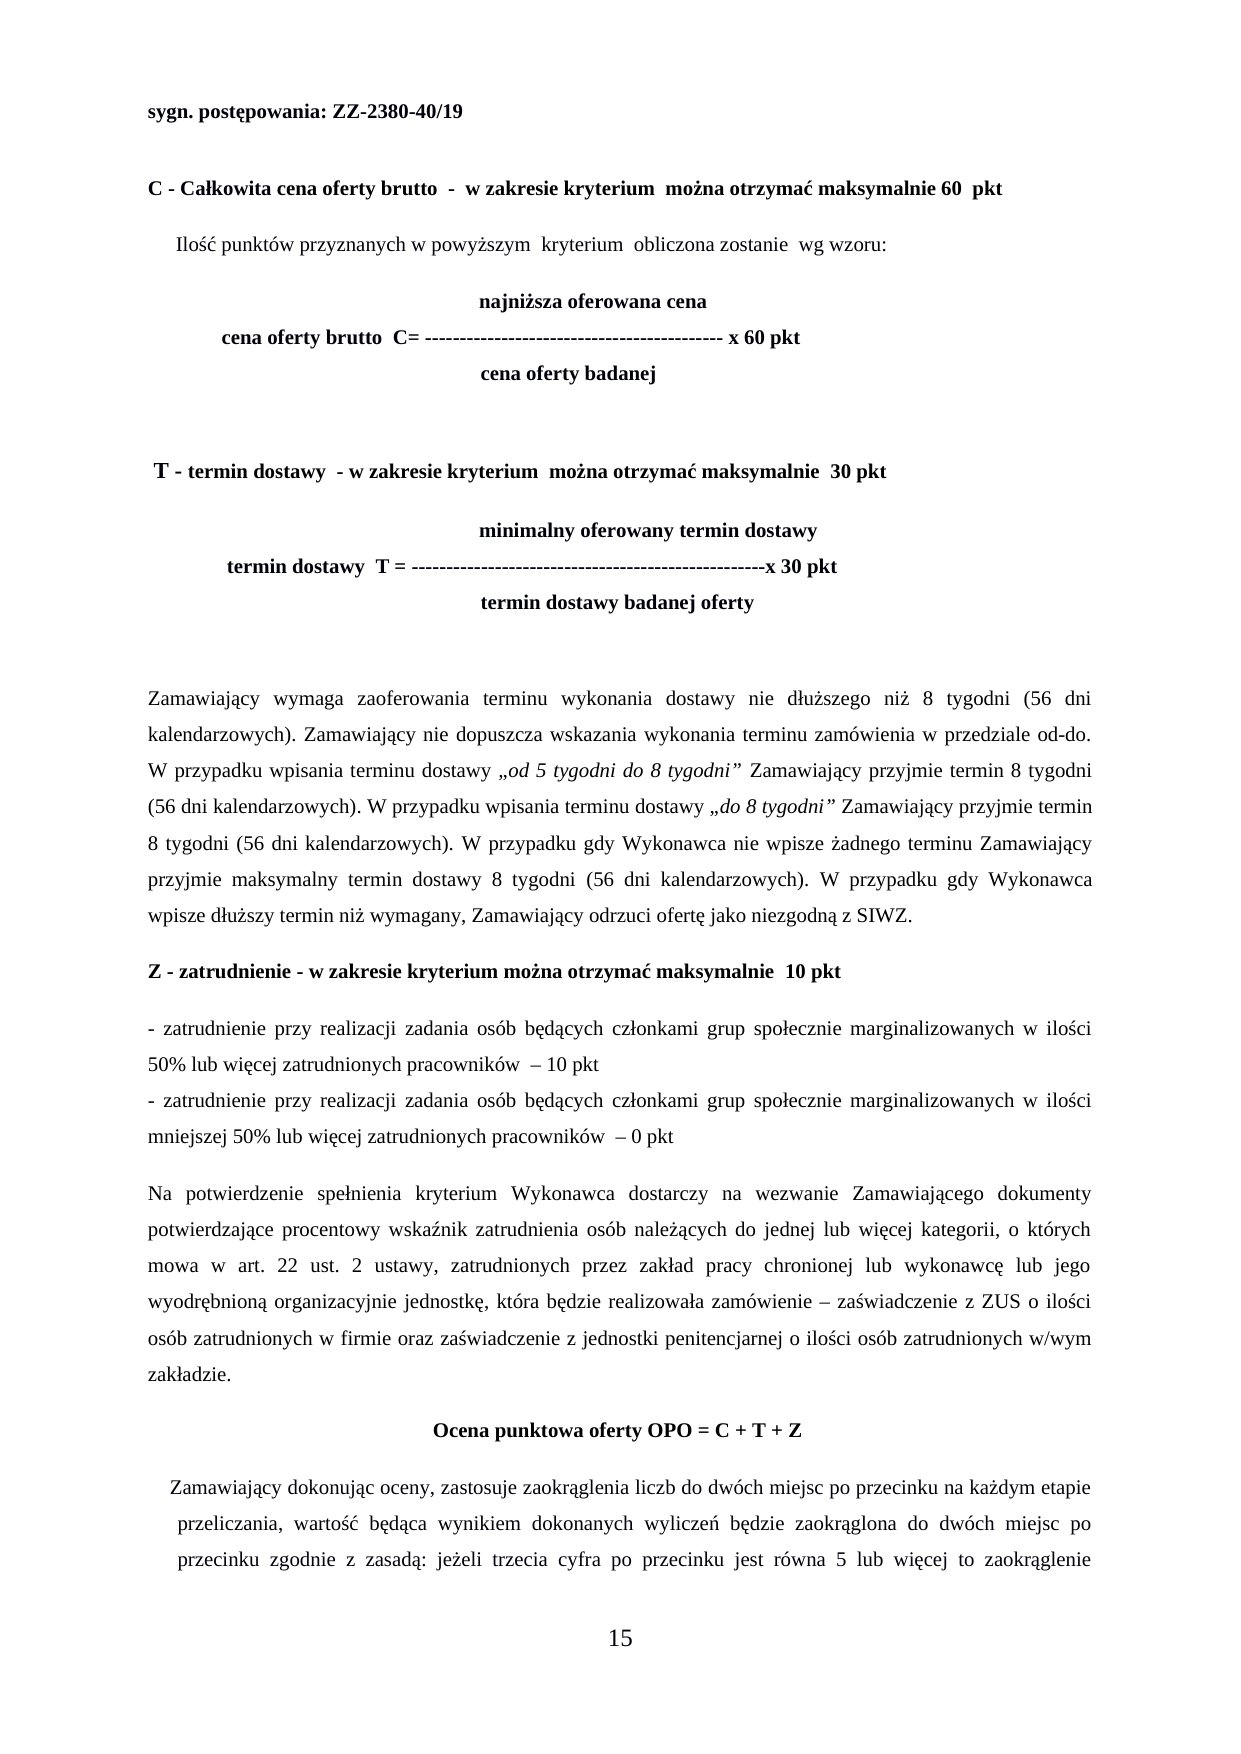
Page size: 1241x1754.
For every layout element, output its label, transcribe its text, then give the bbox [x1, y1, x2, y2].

text Na potwierdzenie spełnienia kryterium Wykonawca dostarczy na wezwanie Zamawiającego dokumenty potwierdzające procentowy wskaźnik zatrudnienia osób należących do jednej lub więcej kategorii, o których mowa w art. 22 ust. 2 ustawy, zatrudnionych przez zakład pracy chronionej lub wykonawcę lub jego wyodrębnioną organizacyjnie jednostkę, która będzie realizowała zamówienie – zaświadczenie z ZUS o ilości osób zatrudnionych w firmie oraz zaświadczenie z jednostki penitencjarnej o ilości osób zatrudnionych w/wym zakładzie. [148, 1181, 1093, 1386]
text cena oferty brutto C= ------------------------------------------- x 60 pkt [148, 325, 1093, 349]
text C - Całkowita cena oferty brutto - w zakresie kryterium można otrzymać maksymalnie 60 pkt [148, 175, 1093, 199]
text T - termin dostawy - w zakresie kryterium można otrzymać maksymalnie 30 pkt [148, 458, 1093, 484]
text Ilość punktów przyznanych w powyższym kryterium obliczona zostanie wg wzoru: [176, 232, 1093, 256]
text cena oferty badanej [148, 361, 1093, 385]
text Z - zatrudnienie - w zakresie kryterium można otrzymać maksymalnie 10 pkt [148, 959, 1093, 983]
text minimalny oferowany termin dostawy [148, 518, 1093, 542]
text termin dostawy badanej oferty [148, 590, 1093, 614]
text najniższa oferowana cena [148, 289, 1093, 313]
text termin dostawy T = ---------------------------------------------------x 30 pkt [148, 554, 1093, 578]
text Ocena punktowa oferty OPO = C + T + Z [148, 1418, 1093, 1442]
text Zamawiający wymaga zaoferowania terminu wykonania dostawy nie dłuższego niż 8 tygodni (56 dni kalendarzowych). Zamawiający nie dopuszcza wskazania wykonania terminu zamówienia w przedziale od-do. W przypadku wpisania terminu dostawy „od 5 tygodni do 8 tygodni” Zamawiający przyjmie termin 8 tygodni (56 dni kalendarzowych). W przypadku wpisania terminu dostawy „do 8 tygodni” Zamawiający przyjmie termin 8 tygodni (56 dni kalendarzowych). W przypadku gdy Wykonawca nie wpisze żadnego terminu Zamawiający przyjmie maksymalny termin dostawy 8 tygodni (56 dni kalendarzowych). W przypadku gdy Wykonawca wpisze dłuższy termin niż wymagany, Zamawiający odrzuci ofertę jako niezgodną z SIWZ. [148, 686, 1093, 927]
text Zamawiający dokonując oceny, zastosuje zaokrąglenia liczb do dwóch miejsc po przecinku na każdym etapie przeliczania, wartość będąca wynikiem dokonanych wyliczeń będzie zaokrąglona do dwóch miejsc po przecinku zgodnie z zasadą: jeżeli trzecia cyfra po przecinku jest równa 5 lub więcej to zaokrąglenie [146, 1475, 1093, 1571]
text - zatrudnienie przy realizacji zadania osób będących członkami grup społecznie marginalizowanych w ilości 50% lub więcej zatrudnionych pracowników – 10 pkt [148, 1016, 1093, 1076]
text - zatrudnienie przy realizacji zadania osób będących członkami grup społecznie marginalizowanych w ilości mniejszej 50% lub więcej zatrudnionych pracowników – 0 pkt [148, 1088, 1093, 1148]
